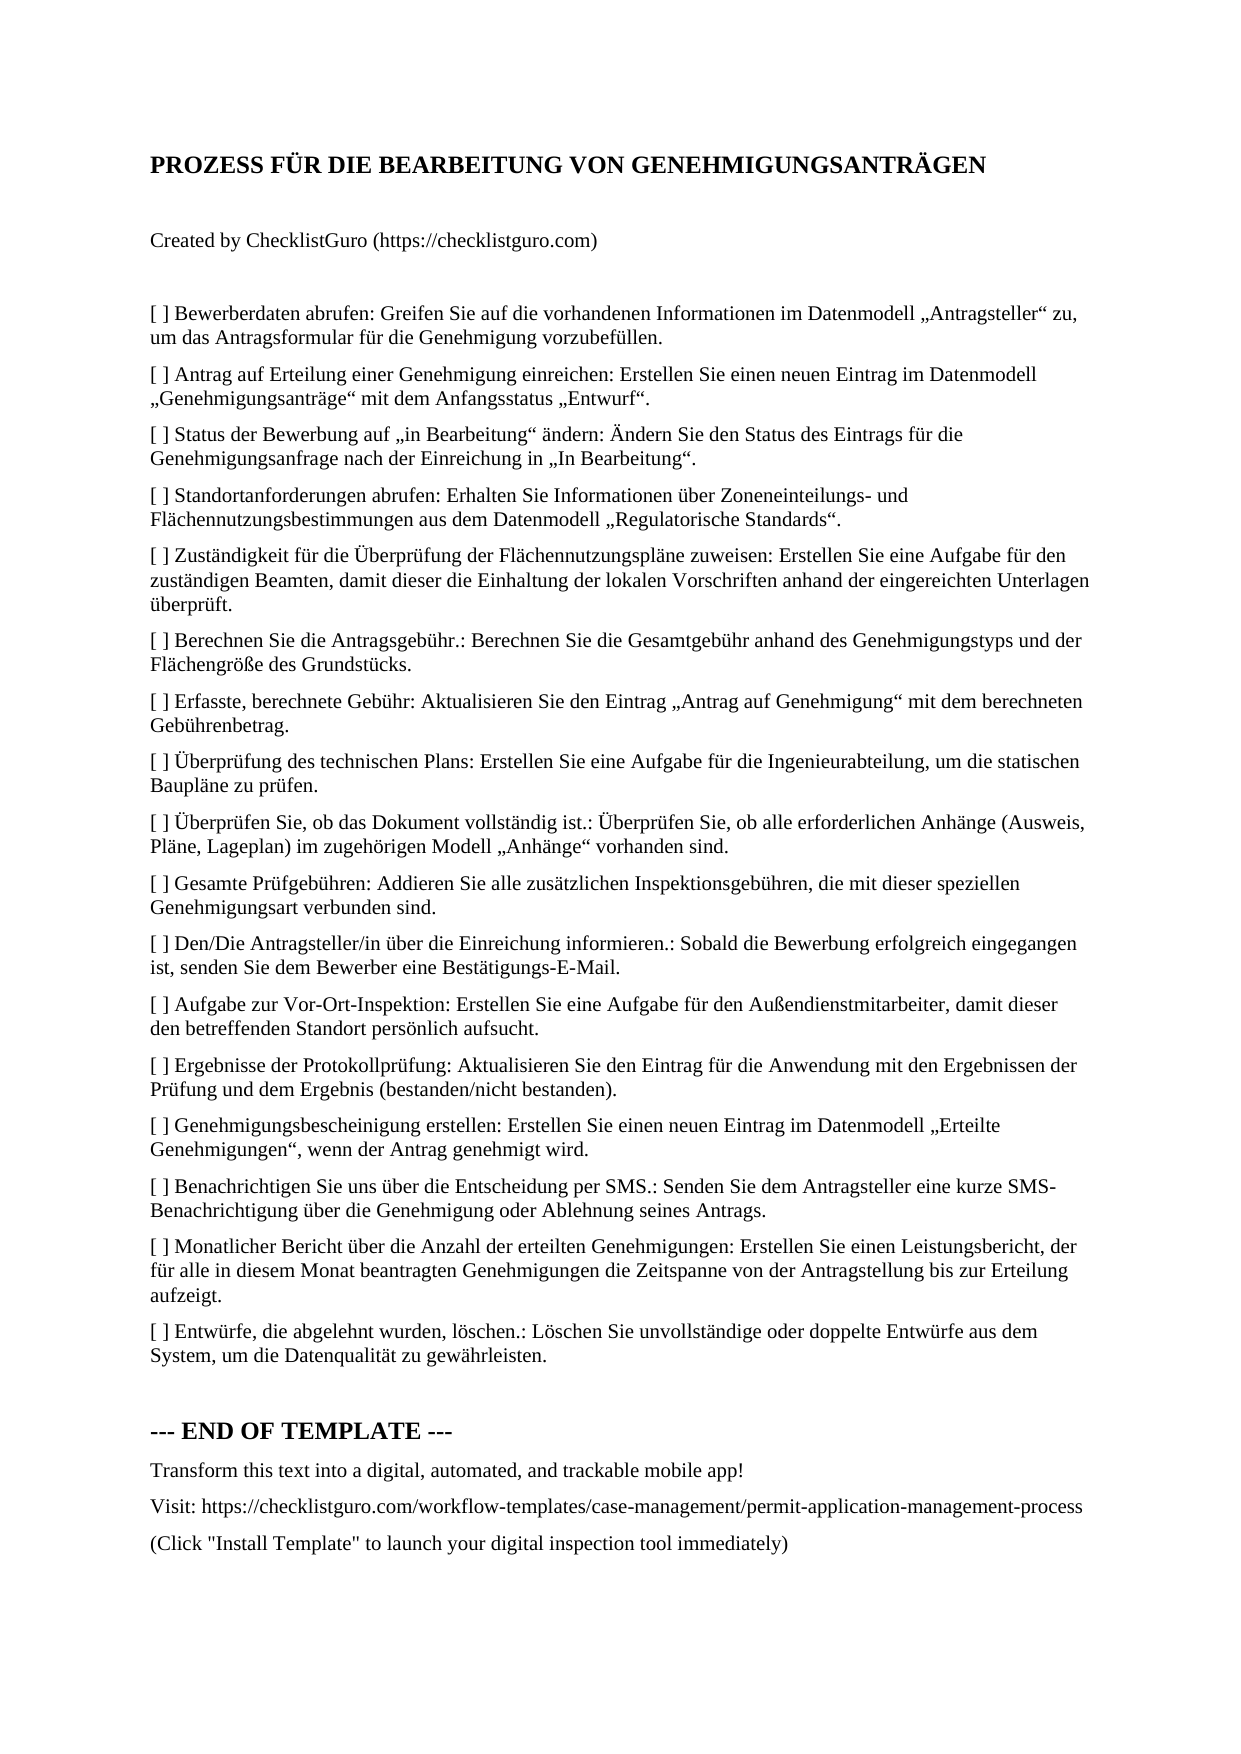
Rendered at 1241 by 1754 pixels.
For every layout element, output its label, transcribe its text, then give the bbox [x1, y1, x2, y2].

text [ ] Ergebnisse der Protokollprüfung: Aktualisieren Sie den Eintrag für die Anwendung mit den Ergebnissen der Prüfung und dem Ergebnis (bestanden/nicht bestanden). [150, 1052, 1090, 1101]
text [ ] Antrag auf Erteilung einer Genehmigung einreichen: Erstellen Sie einen neuen Eintrag im Datenmodell „Genehmigungsanträge“ mit dem Anfangsstatus „Entwurf“. [150, 362, 1090, 410]
text [ ] Aufgabe zur Vor-Ort-Inspektion: Erstellen Sie eine Aufgabe für den Außendienstmitarbeiter, damit dieser den betreffenden Standort persönlich aufsucht. [150, 992, 1090, 1040]
text [ ] Gesamte Prüfgebühren: Addieren Sie alle zusätzlichen Inspektionsgebühren, die mit dieser speziellen Genehmigungsart verbunden sind. [150, 871, 1090, 919]
text [ ] Status der Bewerbung auf „in Bearbeitung“ ändern: Ändern Sie den Status des Eintrags für die Genehmigungsanfrage nach der Einreichung in „In Bearbeitung“. [150, 422, 1090, 470]
text [ ] Benachrichtigen Sie uns über die Entscheidung per SMS.: Senden Sie dem Antragsteller eine kurze SMS-Benachrichtigung über die Genehmigung oder Ablehnung seines Antrags. [150, 1174, 1090, 1222]
text [ ] Zuständigkeit für die Überprüfung der Flächennutzungspläne zuweisen: Erstellen Sie eine Aufgabe für den zuständigen Beamten, damit dieser die Einhaltung der lokalen Vorschriften anhand der eingereichten Unterlagen überprüft. [150, 543, 1090, 616]
text [ ] Bewerberdaten abrufen: Greifen Sie auf die vorhandenen Informationen im Datenmodell „Antragsteller“ zu, um das Antragsformular für die Genehmigung vorzubefüllen. [150, 301, 1090, 349]
text [ ] Entwürfe, die abgelehnt wurden, löschen.: Löschen Sie unvollständige oder doppelte Entwürfe aus dem System, um die Datenqualität zu gewährleisten. [150, 1319, 1090, 1367]
text [ ] Standortanforderungen abrufen: Erhalten Sie Informationen über Zoneneinteilungs- und Flächennutzungsbestimmungen aus dem Datenmodell „Regulatorische Standards“. [150, 483, 1090, 531]
text PROZESS FÜR DIE BEARBEITUNG VON GENEHMIGUNGSANTRÄGEN [150, 150, 1090, 179]
text Created by ChecklistGuro (https://checklistguro.com) [150, 228, 1090, 252]
text [ ] Monatlicher Bericht über die Anzahl der erteilten Genehmigungen: Erstellen Sie einen Leistungsbericht, der für alle in diesem Monat beantragten Genehmigungen die Zeitspanne von der Antragstellung bis zur Erteilung aufzeigt. [150, 1234, 1090, 1307]
text Transform this text into a digital, automated, and trackable mobile app! [150, 1457, 1090, 1482]
text [ ] Berechnen Sie die Antragsgebühr.: Berechnen Sie die Gesamtgebühr anhand des Genehmigungstyps und der Flächengröße des Grundstücks. [150, 628, 1090, 676]
text Visit: https://checklistguro.com/workflow-templates/case-management/permit-application-management-process [150, 1494, 1090, 1518]
text [ ] Den/Die Antragsteller/in über die Einreichung informieren.: Sobald die Bewerbung erfolgreich eingegangen ist, senden Sie dem Bewerber eine Bestätigungs-E-Mail. [150, 931, 1090, 979]
text --- END OF TEMPLATE --- [150, 1416, 1090, 1445]
text [ ] Erfasste, berechnete Gebühr: Aktualisieren Sie den Eintrag „Antrag auf Genehmigung“ mit dem berechneten Gebührenbetrag. [150, 689, 1090, 737]
text (Click "Install Template" to launch your digital inspection tool immediately) [150, 1531, 1090, 1555]
text [ ] Überprüfen Sie, ob das Dokument vollständig ist.: Überprüfen Sie, ob alle erforderlichen Anhänge (Ausweis, Pläne, Lageplan) im zugehörigen Modell „Anhänge“ vorhanden sind. [150, 810, 1090, 858]
text [ ] Überprüfung des technischen Plans: Erstellen Sie eine Aufgabe für die Ingenieurabteilung, um die statischen Baupläne zu prüfen. [150, 749, 1090, 797]
text [ ] Genehmigungsbescheinigung erstellen: Erstellen Sie einen neuen Eintrag im Datenmodell „Erteilte Genehmigungen“, wenn der Antrag genehmigt wird. [150, 1113, 1090, 1161]
